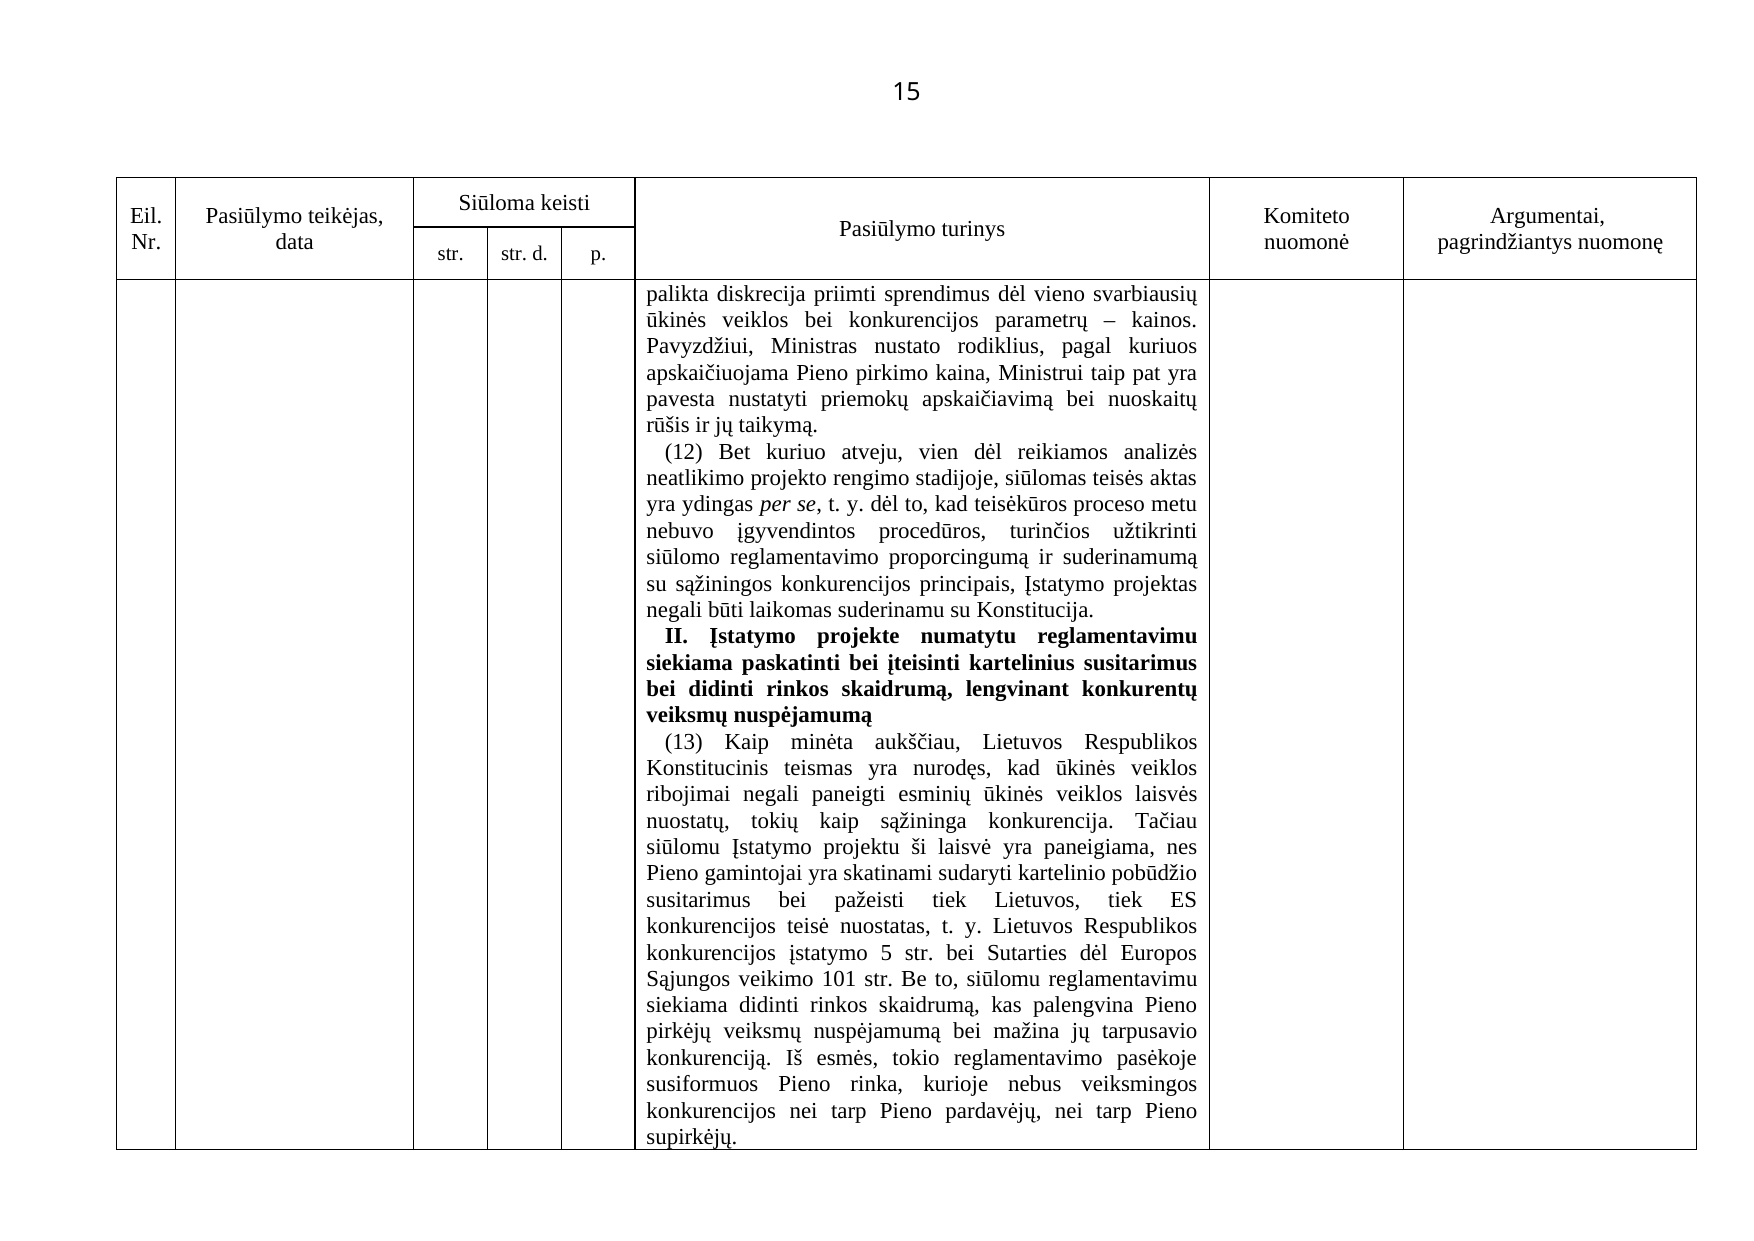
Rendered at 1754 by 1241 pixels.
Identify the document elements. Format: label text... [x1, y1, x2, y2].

table_cell [562, 280, 634, 1149]
table_cell str. d. [488, 228, 561, 279]
table_cell [176, 280, 413, 1149]
table_header Komiteto nuomonė [1210, 178, 1403, 279]
table_cell palikta diskrecija priimti sprendimus dėl vieno svarbiausių ūkinės veiklos bei konkurencijos parametrų – kainos. Pavyzdžiui, Ministras nustato rodiklius, pagal kuriuos apskaičiuojama Pieno pirkimo kaina, Ministrui taip pat yra pavesta nustatyti priemokų apskaičiavimą bei nuoskaitų rūšis ir jų taikymą. (12) Bet kuriuo atveju, vien dėl reikiamos analizės neatlikimo projekto rengimo stadijoje, siūlomas teisės aktas yra ydingas per se, t. y. dėl to, kad teisėkūros proceso metu nebuvo įgyvendintos procedūros, turinčios užtikrinti siūlomo reglamentavimo proporcingumą ir suderinamumą su sąžiningos konkurencijos principais, Įstatymo projektas negali būti laikomas suderinamu su Konstitucija. II. Įstatymo projekte numatytu reglamentavimu siekiama paskatinti bei įteisinti kartelinius susitarimus bei didinti rinkos skaidrumą, lengvinant konkurentų veiksmų nuspėjamumą (13) Kaip minėta aukščiau, Lietuvos Respublikos Konstitucinis teismas yra nurodęs, kad ūkinės veiklos ribojimai negali paneigti esminių ūkinės veiklos laisvės nuostatų, tokių kaip sąžininga konkurencija. Tačiau siūlomu Įstatymo projektu ši laisvė yra paneigiama, nes Pieno gamintojai yra skatinami sudaryti kartelinio pobūdžio susitarimus bei pažeisti tiek Lietuvos, tiek ES konkurencijos teisė nuostatas, t. y. Lietuvos Respublikos konkurencijos įstatymo 5 str. bei Sutarties dėl Europos Sąjungos veikimo 101 str. Be to, siūlomu reglamentavimu siekiama didinti rinkos skaidrumą, kas palengvina Pieno pirkėjų veiksmų nuspėjamumą bei mažina jų tarpusavio konkurenciją. Iš esmės, tokio reglamentavimo pasėkoje susiformuos Pieno rinka, kurioje nebus veiksmingos konkurencijos nei tarp Pieno pardavėjų, nei tarp Pieno supirkėjų. [636, 280, 1209, 1149]
table_cell p. [562, 228, 634, 279]
table_cell [1210, 280, 1403, 1149]
table_cell [117, 280, 175, 1149]
table_header Argumentai, pagrindžiantys nuomonę [1404, 178, 1696, 279]
table_cell [1404, 280, 1696, 1149]
table_header Pasiūlymo turinys [636, 178, 1209, 279]
table_header Eil. Nr. [117, 178, 175, 279]
table_cell str. [414, 228, 487, 279]
table_header Siūloma keisti [414, 178, 634, 226]
table_header Pasiūlymo teikėjas, data [176, 178, 413, 279]
table_cell [414, 280, 487, 1149]
table_cell [488, 280, 561, 1149]
